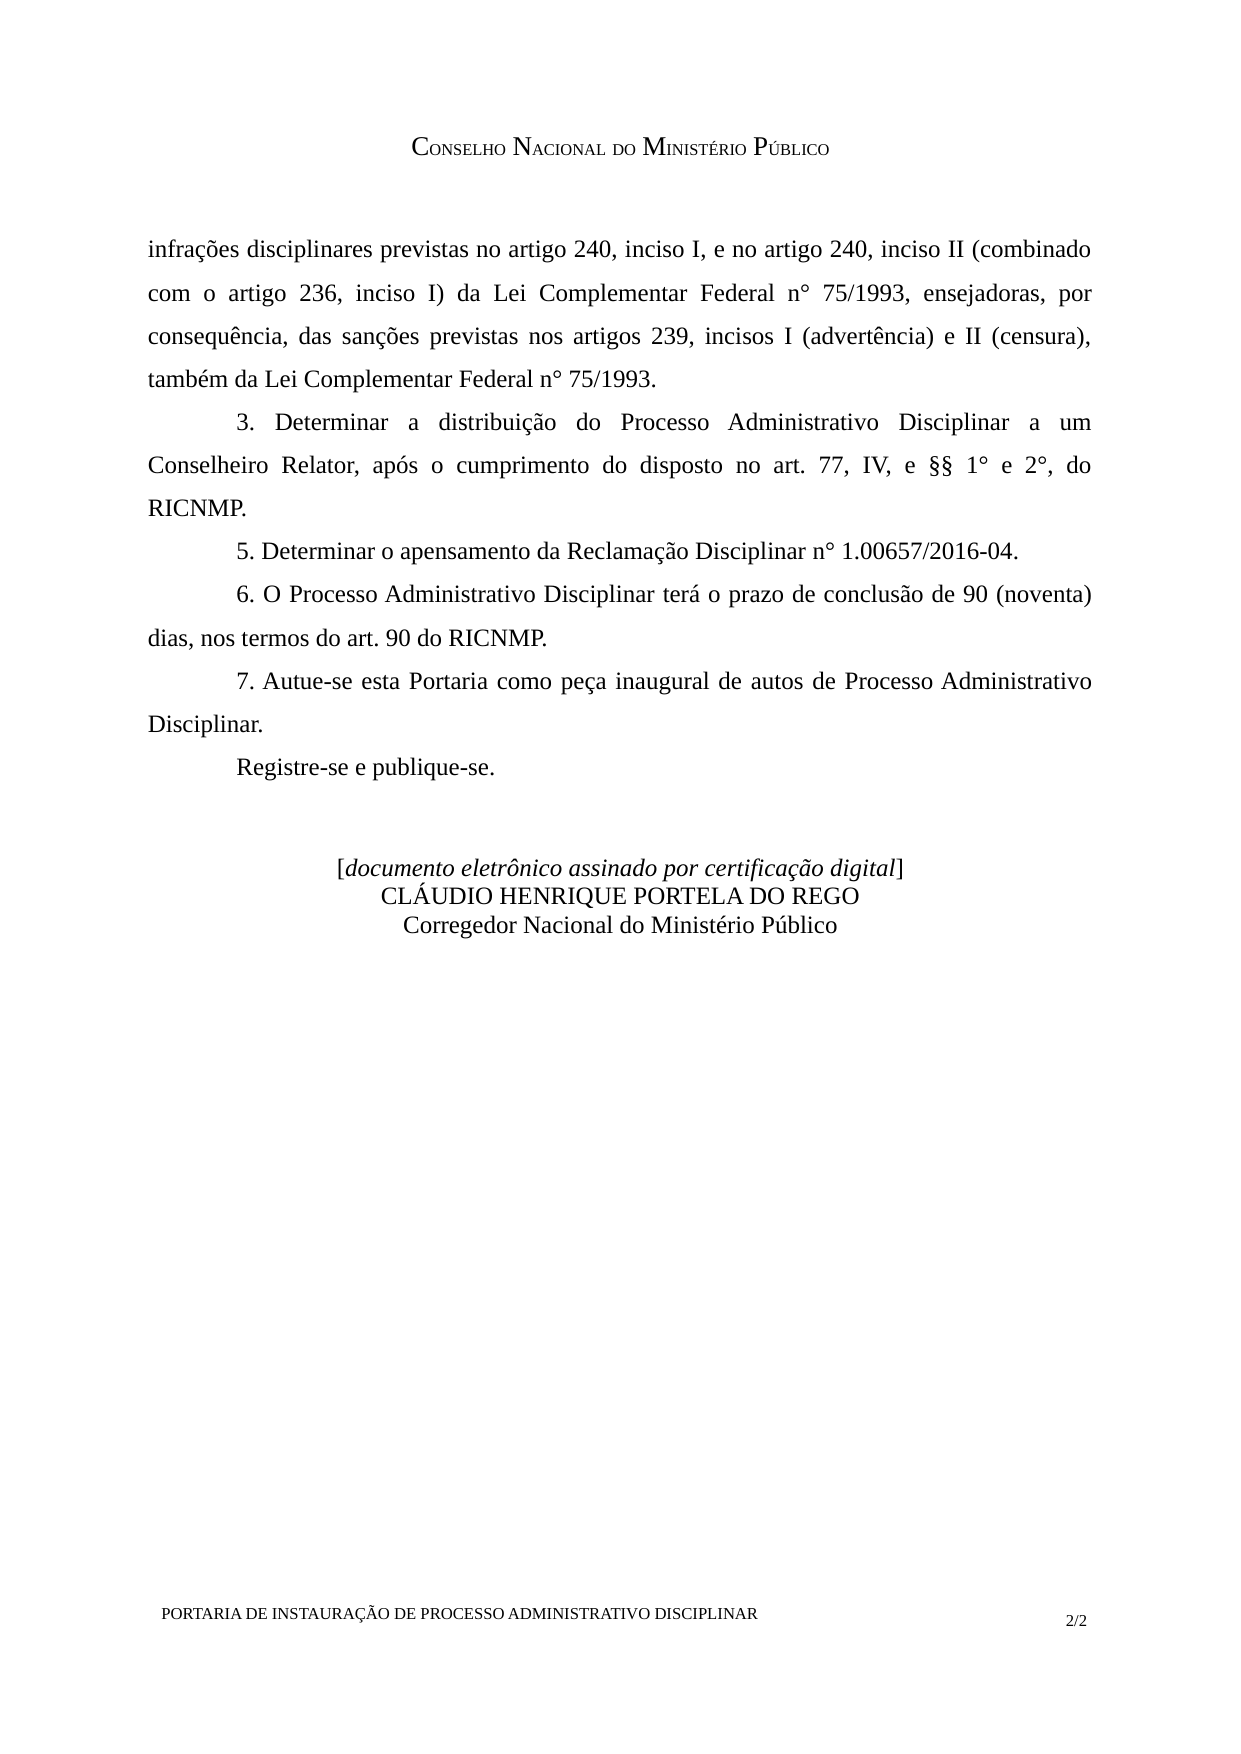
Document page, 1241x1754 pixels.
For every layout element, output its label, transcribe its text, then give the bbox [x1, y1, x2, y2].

text [documento eletrônico assinado por certificação digital] [148, 853, 1093, 881]
text infrações disciplinares previstas no artigo 240, inciso I, e no artigo 240, inciso II (combinado com o artigo 236, inciso I) da Lei Complementar Federal n° 75/1993, ensejadoras, por consequência, das sanções previstas nos artigos 239, incisos I (advertência) e II (censura), também da Lei Complementar Federal n° 75/1993. [148, 234, 1093, 393]
text 5. Determinar o apensamento da Reclamação Disciplinar n° 1.00657/2016-04. [148, 536, 1093, 565]
text CLÁUDIO HENRIQUE PORTELA DO REGO [148, 881, 1093, 910]
text Registre-se e publique-se. [148, 752, 1093, 781]
text 7. Autue-se esta Portaria como peça inaugural de autos de Processo Administrativo Disciplinar. [148, 666, 1093, 738]
text 6. O Processo Administrativo Disciplinar terá o prazo de conclusão de 90 (noventa) dias, nos termos do art. 90 do RICNMP. [148, 579, 1093, 651]
text Corregedor Nacional do Ministério Público [148, 910, 1093, 939]
text 3. Determinar a distribuição do Processo Administrativo Disciplinar a um Conselheiro Relator, após o cumprimento do disposto no art. 77, IV, e §§ 1° e 2°, do RICNMP. [148, 407, 1093, 522]
